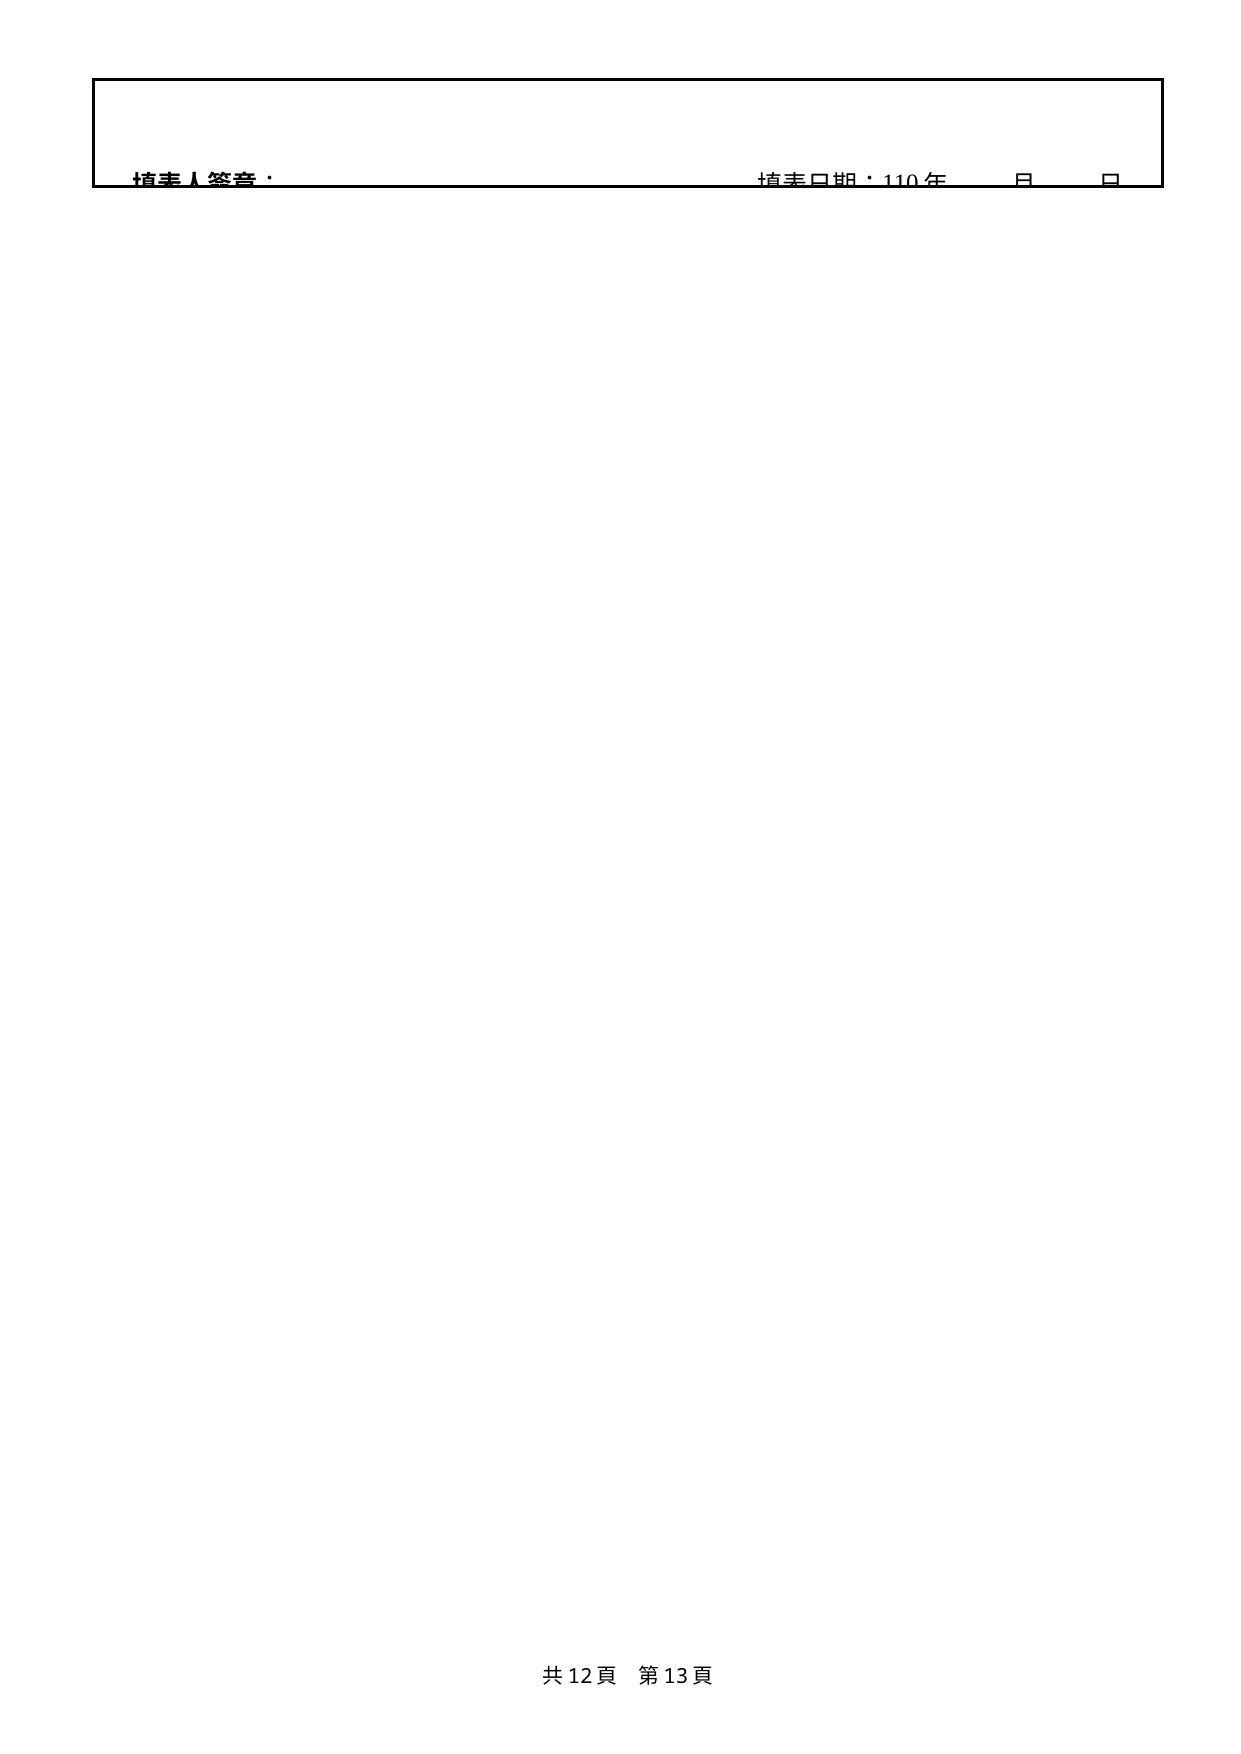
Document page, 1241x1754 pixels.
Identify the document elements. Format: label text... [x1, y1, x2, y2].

table_cell 填表人簽章： 填表日期：110年 月 日 [95, 81, 1161, 185]
